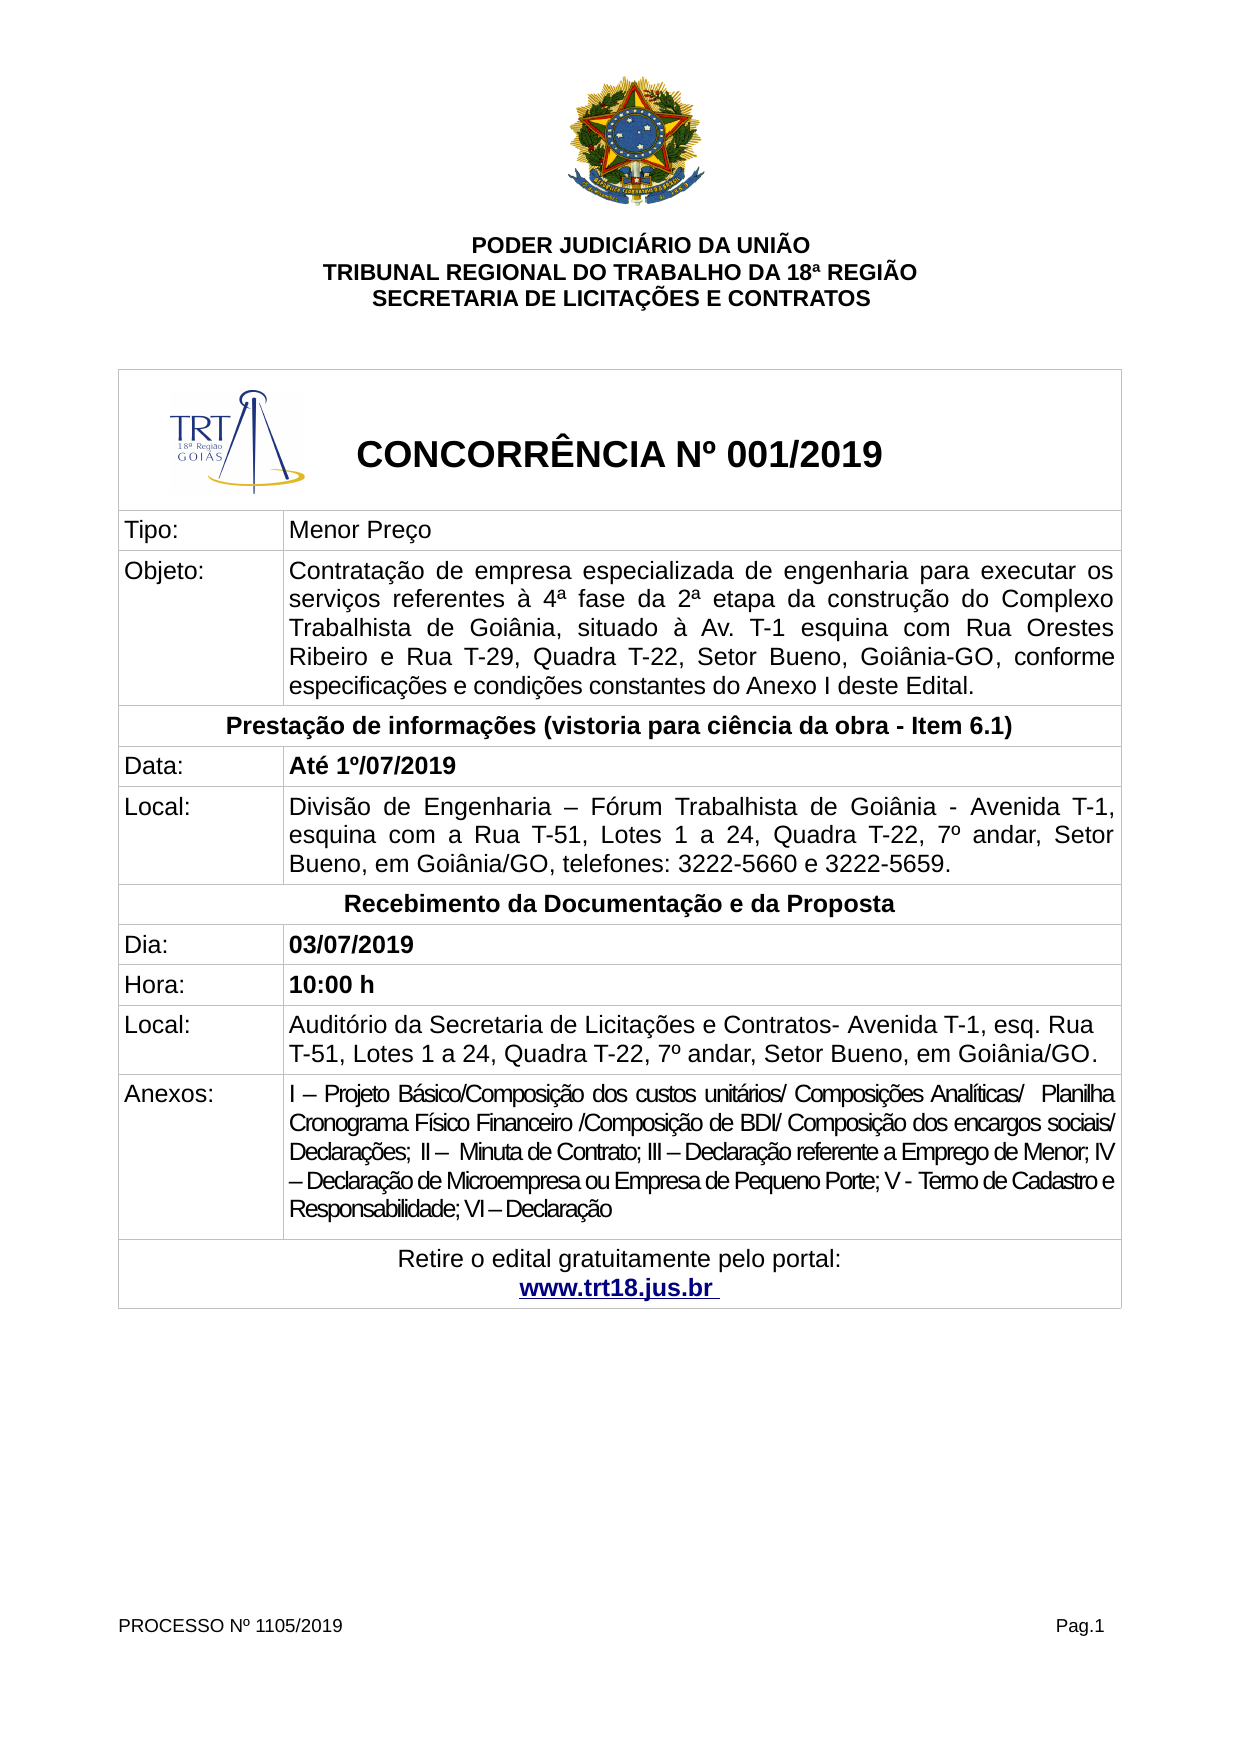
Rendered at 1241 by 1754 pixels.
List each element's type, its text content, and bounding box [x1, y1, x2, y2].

table_cell 10:00 h [284, 965, 1121, 1004]
table_header CONCORRÊNCIA Nº 001/2019 [119, 370, 1121, 509]
table_cell Anexos: [119, 1075, 283, 1238]
table_cell Dia: [119, 925, 283, 964]
table_cell Hora: [119, 965, 283, 1004]
table_cell Tipo: [119, 511, 283, 550]
table_cell Local: [119, 787, 283, 884]
table_cell Retire o edital gratuitamente pelo portal: www.trt18.jus.br [119, 1240, 1121, 1307]
table_cell Recebimento da Documentação e da Proposta [119, 885, 1121, 924]
table_cell 03/07/2019 [284, 925, 1121, 964]
table_cell Data: [119, 747, 283, 786]
table_cell Menor Preço [284, 511, 1121, 550]
table_cell I – Projeto Básico/Composição dos custos unitários/ Composições Analíticas/ Planilha Cronograma Físico Financeiro /Composição de BDI/ Composição dos encargos sociais/ Declarações; II – Minuta de Contrato; III – Declaração referente a Emprego de Menor; IV – Declaração de Microempresa ou Empresa de Pequeno Porte; V - Termo de Cadastro e Responsabilidade; VI – Declaração [284, 1075, 1121, 1238]
table_cell Até 1º/07/2019 [284, 747, 1121, 786]
table_cell Contratação de empresa especializada de engenharia para executar os serviços referentes à 4ª fase da 2ª etapa da construção do Complexo Trabalhista de Goiânia, situado à Av. T-1 esquina com Rua Orestes Ribeiro e Rua T-29, Quadra T-22, Setor Bueno, Goiânia-GO, conforme especificações e condições constantes do Anexo I deste Edital. [284, 551, 1121, 705]
table_cell Prestação de informações (vistoria para ciência da obra - Item 6.1) [119, 706, 1121, 746]
text PODER JUDICIÁRIO DA UNIÃO [160, 232, 1122, 258]
text SECRETARIA DE LICITAÇÕES E CONTRATOS [118, 285, 1124, 311]
picture [170, 390, 305, 494]
table_cell Objeto: [119, 551, 283, 705]
text TRIBUNAL REGIONAL DO TRABALHO DA 18ª REGIÃO [116, 258, 1124, 285]
table_cell Divisão de Engenharia – Fórum Trabalhista de Goiânia - Avenida T-1, esquina com a Rua T-51, Lotes 1 a 24, Quadra T-22, 7º andar, Setor Bueno, em Goiânia/GO, telefones: 3222-5660 e 3222-5659. [284, 787, 1121, 884]
table_cell Local: [119, 1006, 283, 1074]
table_cell Auditório da Secretaria de Licitações e Contratos- Avenida T-1, esq. Rua T-51, Lotes 1 a 24, Quadra T-22, 7º andar, Setor Bueno, em Goiânia/GO. [284, 1006, 1121, 1074]
